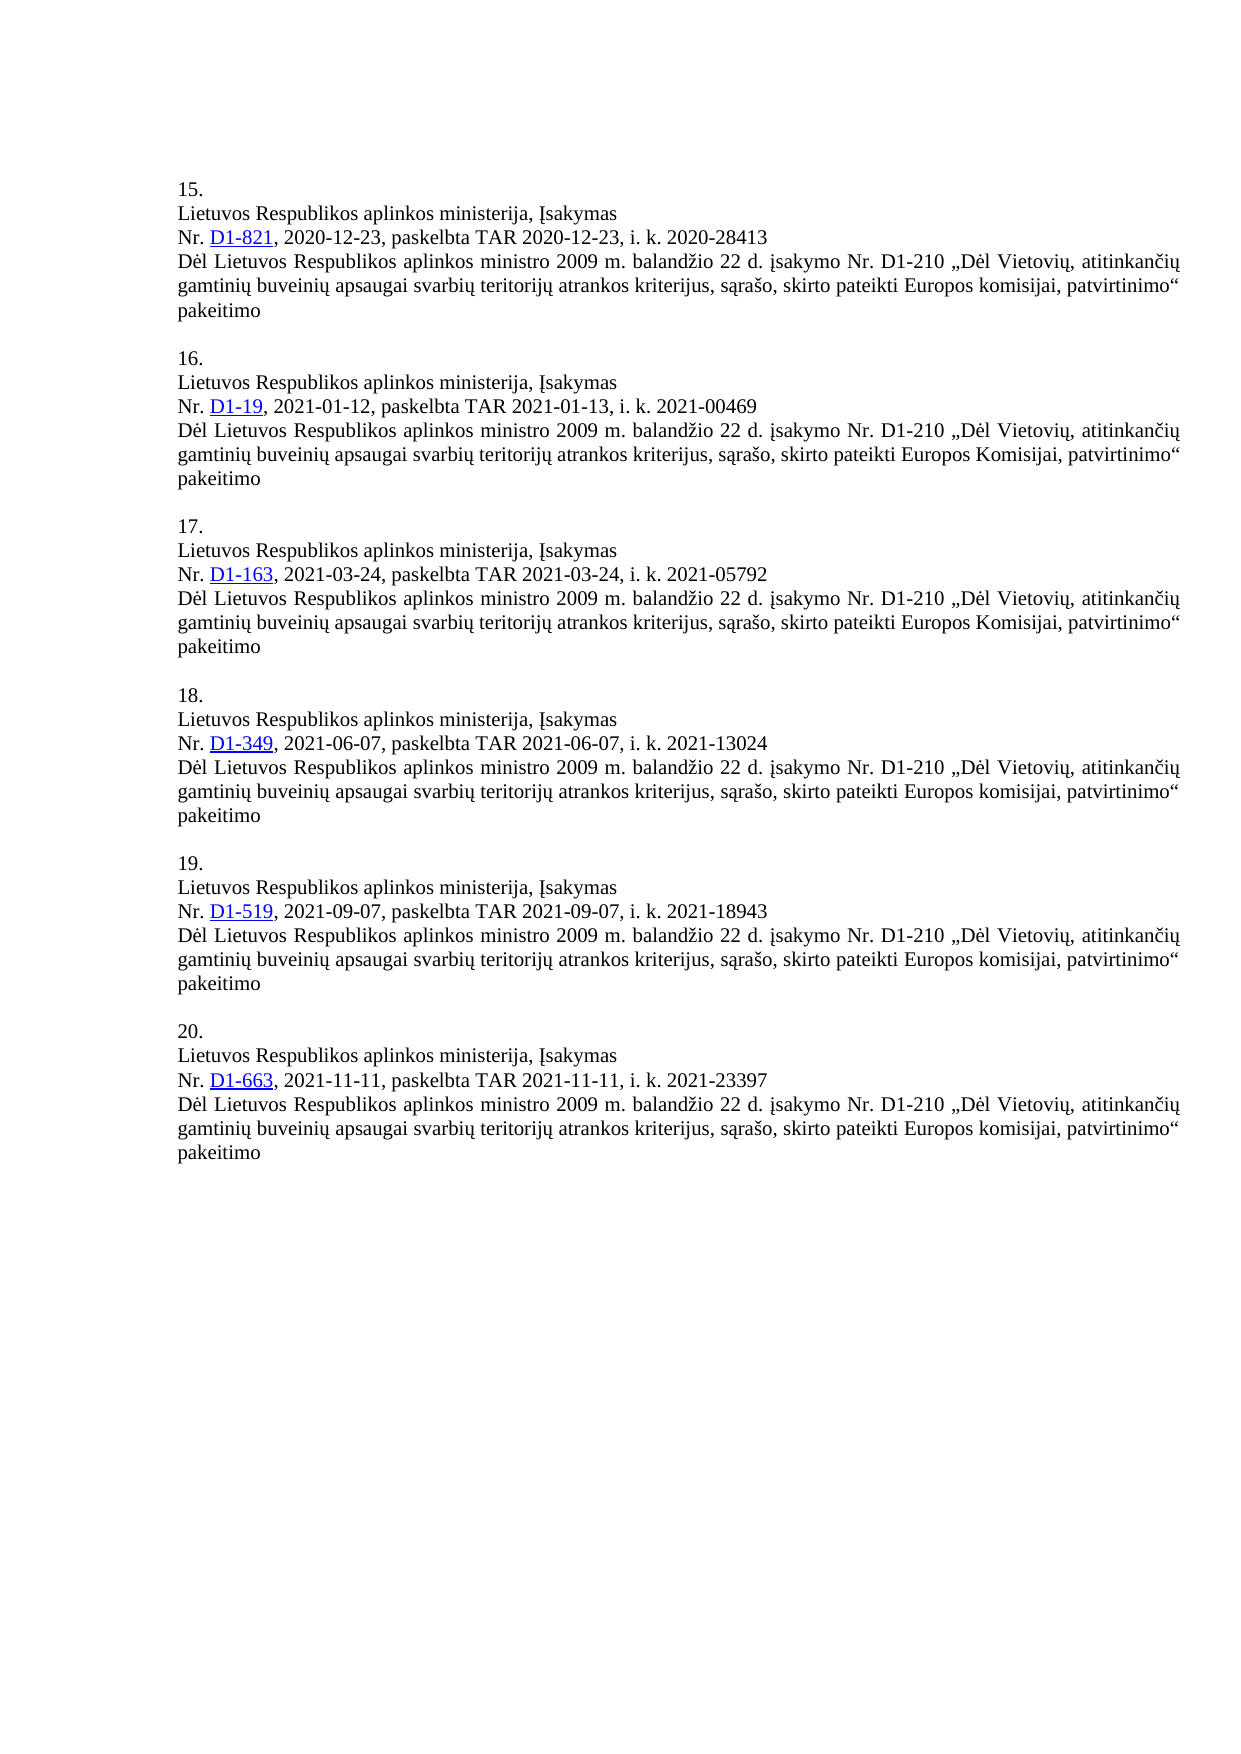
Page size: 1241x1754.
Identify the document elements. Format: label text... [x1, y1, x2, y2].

text Lietuvos Respublikos aplinkos ministerija, Įsakymas [177, 1043, 1181, 1067]
text Dėl Lietuvos Respublikos aplinkos ministro 2009 m. balandžio 22 d. įsakymo Nr. D1-210 „Dėl Vietovių, atitinkančių gamtinių buveinių apsaugai svarbių teritorijų atrankos kriterijus, sąrašo, skirto pateikti Europos Komisijai, patvirtinimo“ pakeitimo [177, 586, 1181, 658]
text Dėl Lietuvos Respublikos aplinkos ministro 2009 m. balandžio 22 d. įsakymo Nr. D1-210 „Dėl Vietovių, atitinkančių gamtinių buveinių apsaugai svarbių teritorijų atrankos kriterijus, sąrašo, skirto pateikti Europos komisijai, patvirtinimo“ pakeitimo [177, 1092, 1181, 1164]
text Nr. D1-19, 2021-01-12, paskelbta TAR 2021-01-13, i. k. 2021-00469 [177, 394, 1181, 418]
text Dėl Lietuvos Respublikos aplinkos ministro 2009 m. balandžio 22 d. įsakymo Nr. D1-210 „Dėl Vietovių, atitinkančių gamtinių buveinių apsaugai svarbių teritorijų atrankos kriterijus, sąrašo, skirto pateikti Europos komisijai, patvirtinimo“ pakeitimo [177, 249, 1181, 322]
text 16. [177, 346, 1181, 370]
text Dėl Lietuvos Respublikos aplinkos ministro 2009 m. balandžio 22 d. įsakymo Nr. D1-210 „Dėl Vietovių, atitinkančių gamtinių buveinių apsaugai svarbių teritorijų atrankos kriterijus, sąrašo, skirto pateikti Europos komisijai, patvirtinimo“ pakeitimo [177, 755, 1181, 827]
text Lietuvos Respublikos aplinkos ministerija, Įsakymas [177, 875, 1181, 899]
text Lietuvos Respublikos aplinkos ministerija, Įsakymas [177, 538, 1181, 562]
text 18. [177, 682, 1181, 707]
text Lietuvos Respublikos aplinkos ministerija, Įsakymas [177, 370, 1181, 394]
text Nr. D1-663, 2021-11-11, paskelbta TAR 2021-11-11, i. k. 2021-23397 [177, 1067, 1181, 1092]
text Nr. D1-519, 2021-09-07, paskelbta TAR 2021-09-07, i. k. 2021-18943 [177, 899, 1181, 923]
text 20. [177, 1019, 1181, 1043]
text 17. [177, 514, 1181, 538]
text Nr. D1-821, 2020-12-23, paskelbta TAR 2020-12-23, i. k. 2020-28413 [177, 225, 1181, 249]
text Nr. D1-349, 2021-06-07, paskelbta TAR 2021-06-07, i. k. 2021-13024 [177, 731, 1181, 755]
text Lietuvos Respublikos aplinkos ministerija, Įsakymas [177, 707, 1181, 731]
text 15. [177, 177, 1181, 201]
text Nr. D1-163, 2021-03-24, paskelbta TAR 2021-03-24, i. k. 2021-05792 [177, 562, 1181, 586]
text 19. [177, 851, 1181, 875]
text Lietuvos Respublikos aplinkos ministerija, Įsakymas [177, 201, 1181, 225]
text Dėl Lietuvos Respublikos aplinkos ministro 2009 m. balandžio 22 d. įsakymo Nr. D1-210 „Dėl Vietovių, atitinkančių gamtinių buveinių apsaugai svarbių teritorijų atrankos kriterijus, sąrašo, skirto pateikti Europos komisijai, patvirtinimo“ pakeitimo [177, 923, 1181, 995]
text Dėl Lietuvos Respublikos aplinkos ministro 2009 m. balandžio 22 d. įsakymo Nr. D1-210 „Dėl Vietovių, atitinkančių gamtinių buveinių apsaugai svarbių teritorijų atrankos kriterijus, sąrašo, skirto pateikti Europos Komisijai, patvirtinimo“ pakeitimo [177, 418, 1181, 490]
